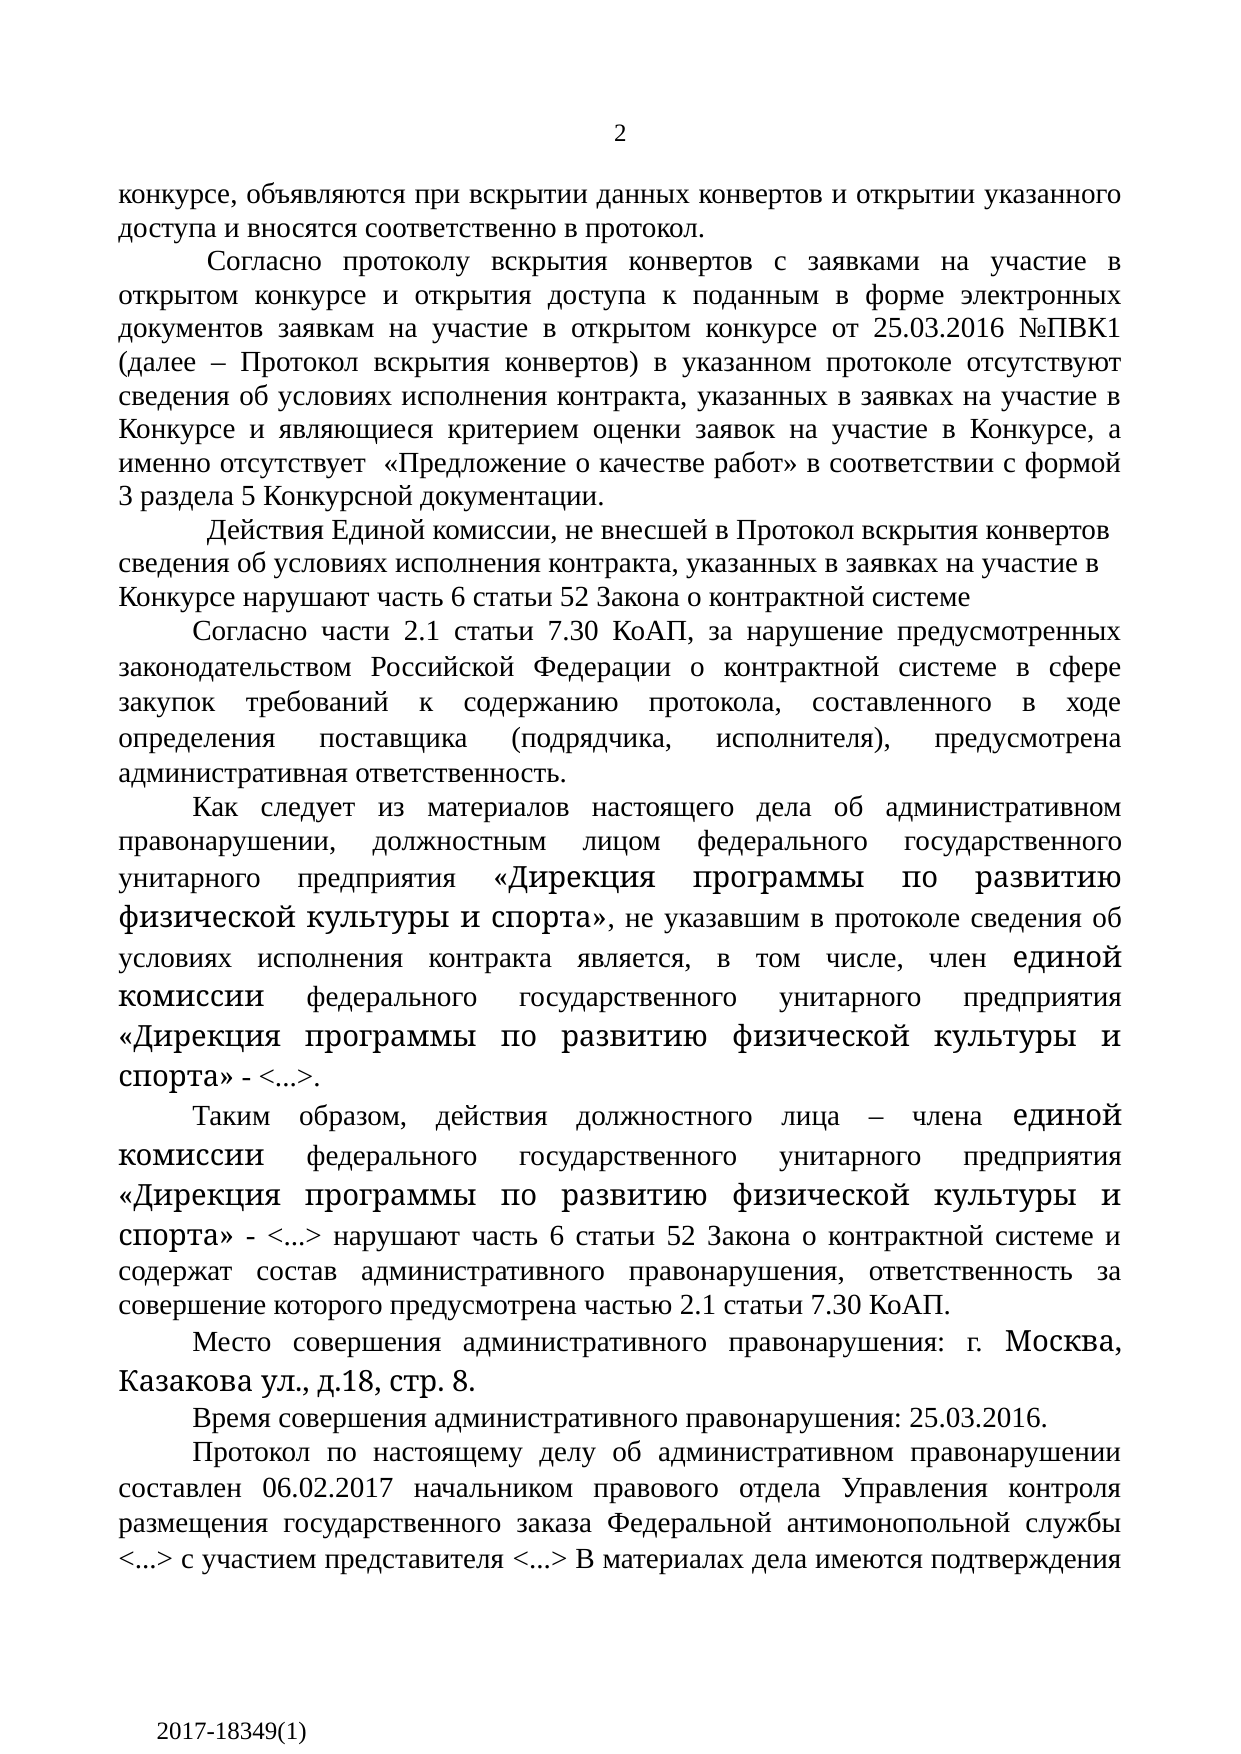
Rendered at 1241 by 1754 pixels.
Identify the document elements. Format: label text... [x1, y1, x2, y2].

text Место совершения административного правонарушения: г. Москва, Казакова ул., д.18, стр. 8. [118, 1321, 1122, 1400]
text Как следует из материалов настоящего дела об административном правонарушении, должностным лицом федерального государственного унитарного предприятия «Дирекция программы по развитию физической культуры и спорта», не указавшим в протоколе сведения об условиях исполнения контракта является, в том числе, член единой комиссии федерального государственного унитарного предприятия «Дирекция программы по развитию физической культуры и спорта» - <...>. [118, 789, 1122, 1095]
text Время совершения административного правонарушения: 25.03.2016. [118, 1400, 1122, 1433]
text Таким образом, действия должностного лица – члена единой комиссии федерального государственного унитарного предприятия «Дирекция программы по развитию физической культуры и спорта» - <...> нарушают часть 6 статьи 52 Закона о контрактной системе и содержат состав административного правонарушения, ответственность за совершение которого предусмотрена частью 2.1 статьи 7.30 КоАП. [118, 1095, 1122, 1321]
text Протокол по настоящему делу об административном правонарушении составлен 06.02.2017 начальником правового отдела Управления контроля размещения государственного заказа Федеральной антимонопольной службы <...> с участием представителя <...> В материалах дела имеются подтверждения [118, 1433, 1122, 1575]
text Согласно части 2.1 статьи 7.30 КоАП, за нарушение предусмотренных законодательством Российской Федерации о контрактной системе в сфере закупок требований к содержанию протокола, составленного в ходе определения поставщика (подрядчика, исполнителя), предусмотрена административная ответственность. [118, 612, 1122, 789]
text Согласно протоколу вскрытия конвертов с заявками на участие в открытом конкурсе и открытия доступа к поданным в форме электронных документов заявкам на участие в открытом конкурсе от 25.03.2016 №ПВК1 (далее – Протокол вскрытия конвертов) в указанном протоколе отсутствуют сведения об условиях исполнения контракта, указанных в заявках на участие в Конкурсе и являющиеся критерием оценки заявок на участие в Конкурсе, а именно отсутствует «Предложение о качестве работ» в соответствии с формой 3 раздела 5 Конкурсной документации. [118, 243, 1122, 512]
text конкурсе, объявляются при вскрытии данных конвертов и открытии указанного доступа и вносятся соответственно в протокол. [118, 176, 1122, 243]
text Действия Единой комиссии, не внесшей в Протокол вскрытия конвертов сведения об условиях исполнения контракта, указанных в заявках на участие в Конкурсе нарушают часть 6 статьи 52 Закона о контрактной системе [118, 512, 1122, 612]
